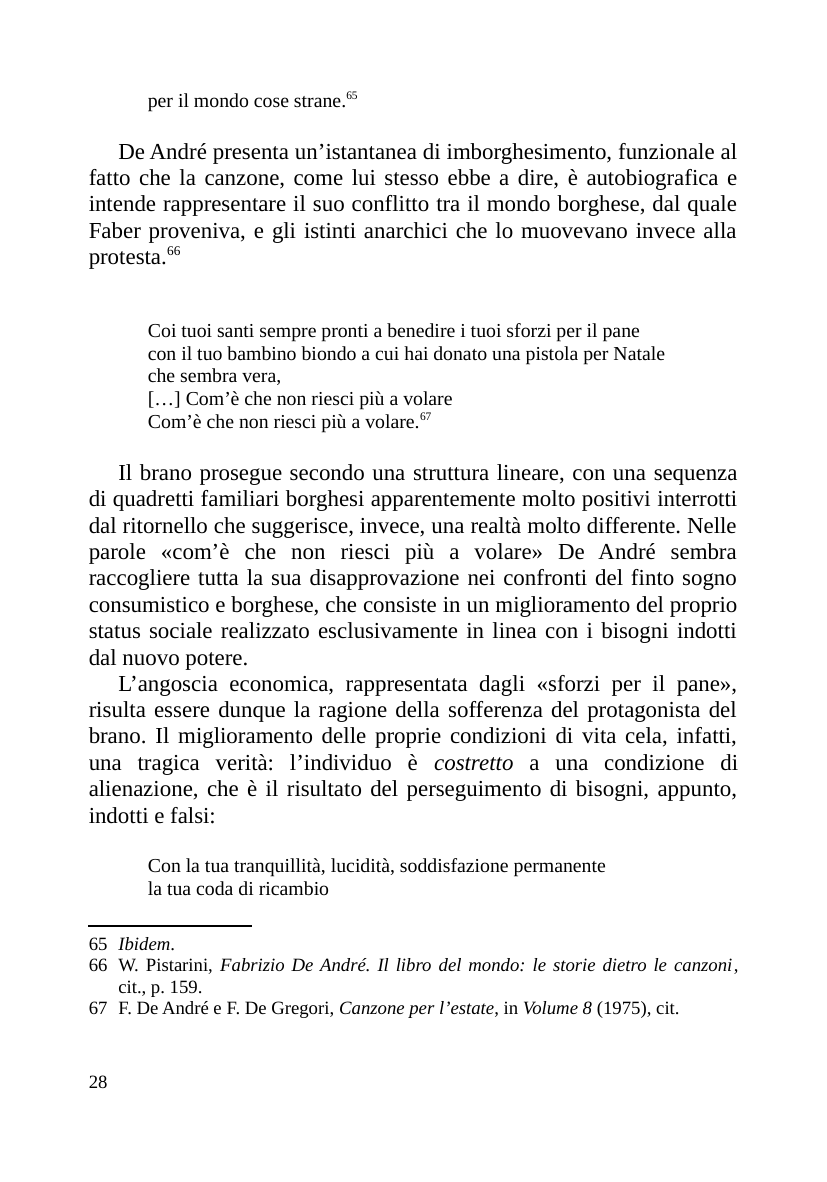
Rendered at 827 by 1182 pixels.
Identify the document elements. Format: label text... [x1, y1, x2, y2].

text Ibidem. [88, 932, 738, 954]
text W. Pistarini, Fabrizio De André. Il libro del mondo: le storie dietro le canzoni, cit., p. 159. [88, 954, 738, 997]
text Com’è che non riesci più a volare. [148, 410, 679, 433]
text per il mondo cose strane. [148, 88, 679, 111]
text De André presenta un’istantanea di imborghesimento, funzionale al fatto che la canzone, come lui stesso ebbe a dire, è autobiografica e intende rappresentare il suo conflitto tra il mondo borghese, dal quale Faber proveniva, e gli istinti anarchici che lo muovevano invece alla protesta. [88, 138, 738, 269]
text con il tuo bambino biondo a cui hai donato una pistola per Natale [148, 341, 679, 364]
text che sembra vera, [148, 364, 679, 387]
text Il brano prosegue secondo una struttura lineare, con una sequenza di quadretti familiari borghesi apparentemente molto positivi interrotti dal ritornello che suggerisce, invece, una realtà molto differente. Nelle parole «com’è che non riesci più a volare» De André sembra raccogliere tutta la sua disapprovazione nei confronti del finto sogno consumistico e borghese, che consiste in un miglioramento del proprio status sociale realizzato esclusivamente in linea con i bisogni indotti dal nuovo potere. [88, 459, 738, 670]
text […] Com’è che non riesci più a volare [148, 387, 679, 410]
text Coi tuoi santi sempre pronti a benedire i tuoi sforzi per il pane [148, 319, 679, 341]
text L’angoscia economica, rappresentata dagli «sforzi per il pane», risulta essere dunque la ragione della sofferenza del protagonista del brano. Il miglioramento delle proprie condizioni di vita cela, infatti, una tragica verità: l’individuo è costretto a una condizione di alienazione, che è il risultato del perseguimento di bisogni, appunto, indotti e falsi: [88, 670, 738, 828]
text F. De André e F. De Gregori, Canzone per l’estate, in Volume 8 (1975), cit. [88, 997, 738, 1019]
text la tua coda di ricambio [148, 877, 679, 900]
text Con la tua tranquillità, lucidità, soddisfazione permanente [148, 854, 679, 877]
